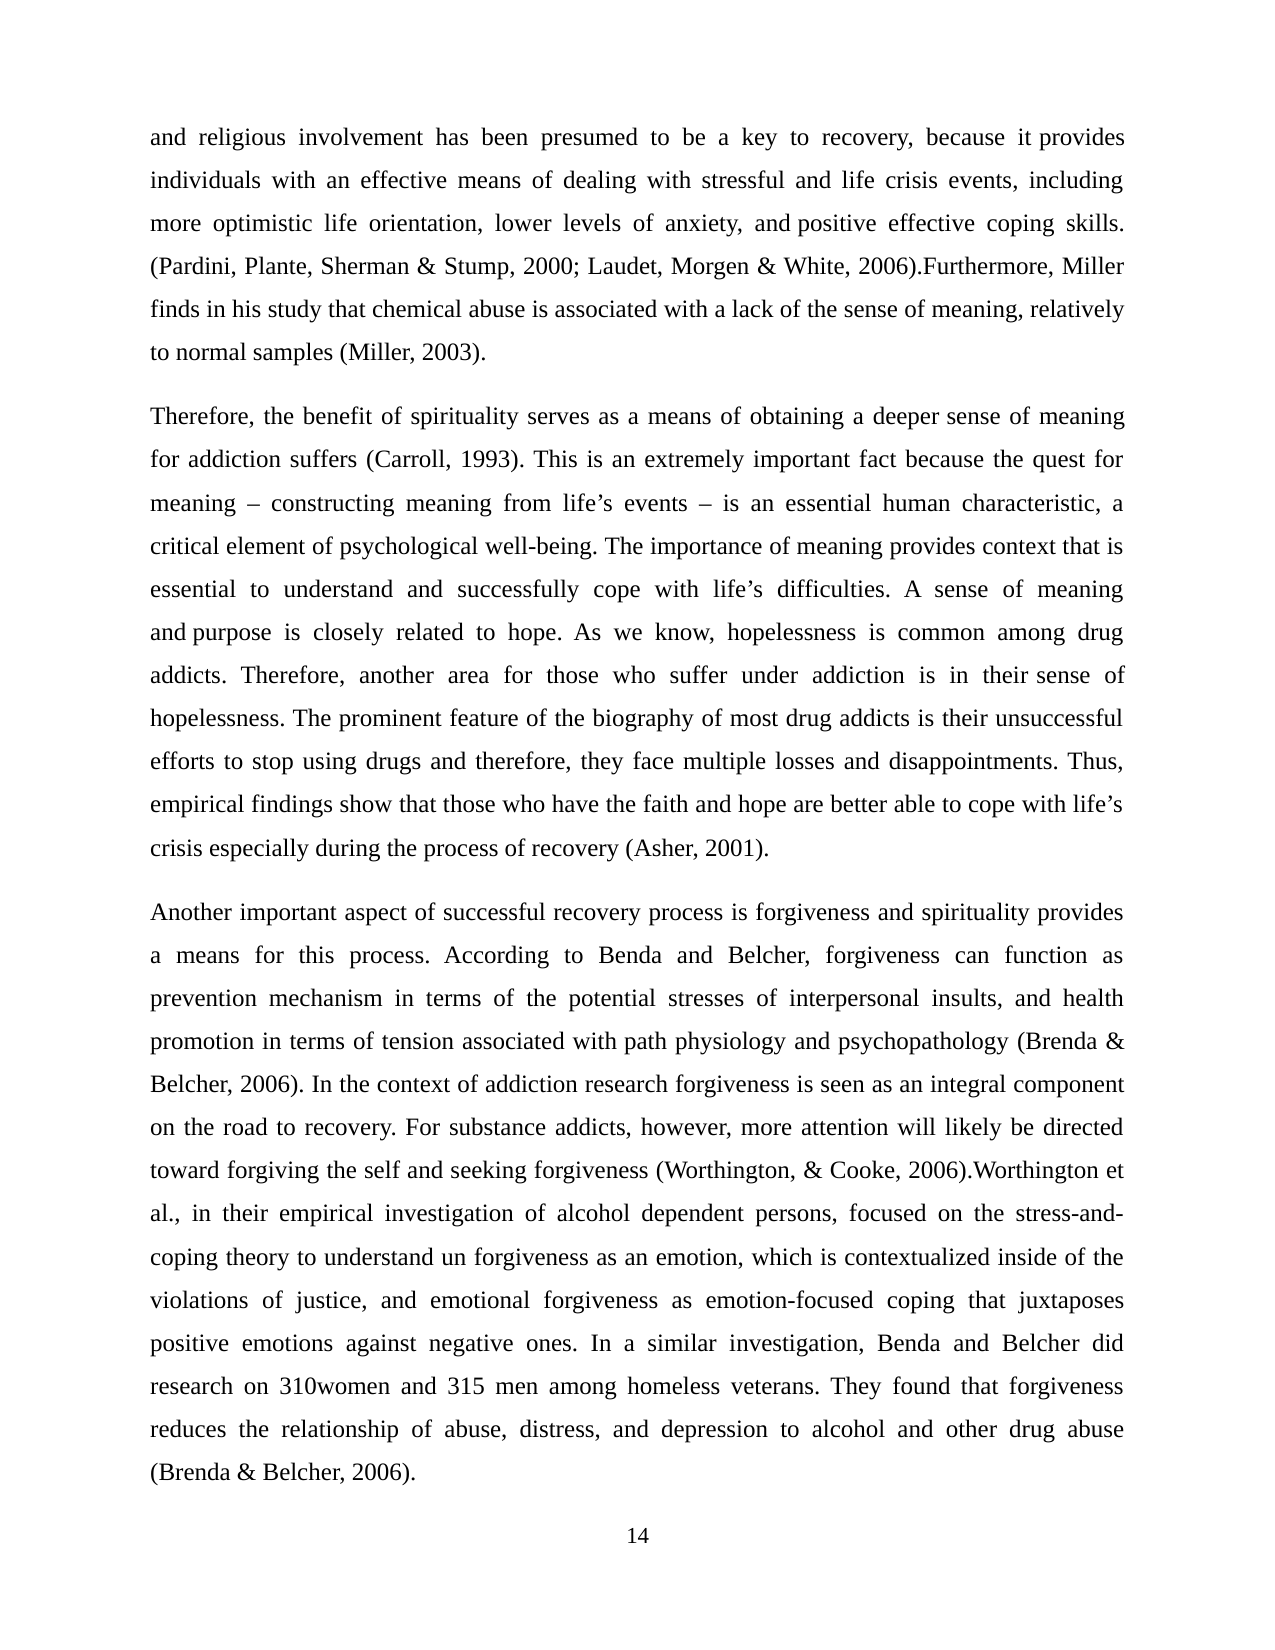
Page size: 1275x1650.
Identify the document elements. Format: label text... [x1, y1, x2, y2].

text Therefore, the benefit of spirituality serves as a means of obtaining a deeper sense of meaning for addiction suffers (Carroll, 1993). This is an extremely important fact because the quest for meaning – constructing meaning from life’s events – is an essential human characteristic, a critical element of psychological well-being. The importance of meaning provides context that is essential to understand and successfully cope with life’s difficulties. A sense of meaning and purpose is closely related to hope. As we know, hopelessness is common among drug addicts. Therefore, another area for those who suffer under addiction is in their sense of hopelessness. The prominent feature of the biography of most drug addicts is their unsuccessful efforts to stop using drugs and therefore, they face multiple losses and disappointments. Thus, empirical findings show that those who have the faith and hope are better able to cope with life’s crisis especially during the process of recovery (Asher, 2001). [150, 401, 1125, 861]
text Another important aspect of successful recovery process is forgiveness and spirituality provides a means for this process. According to Benda and Belcher, forgiveness can function as prevention mechanism in terms of the potential stresses of interpersonal insults, and health promotion in terms of tension associated with path physiology and psychopathology (Brenda & Belcher, 2006). In the context of addiction research forgiveness is seen as an integral component on the road to recovery. For substance addicts, however, more attention will likely be directed toward forgiving the self and seeking forgiveness (Worthington, & Cooke, 2006).Worthington et al., in their empirical investigation of alcohol dependent persons, focused on the stress-and-coping theory to understand un forgiveness as an emotion, which is contextualized inside of the violations of justice, and emotional forgiveness as emotion-focused coping that juxtaposes positive emotions against negative ones. In a similar investigation, Benda and Belcher did research on 310women and 315 men among homeless veterans. They found that forgiveness reduces the relationship of abuse, distress, and depression to alcohol and other drug abuse (Brenda & Belcher, 2006). [150, 897, 1125, 1486]
text and religious involvement has been presumed to be a key to recovery, because it provides individuals with an effective means of dealing with stressful and life crisis events, including more optimistic life orientation, lower levels of anxiety, and positive effective coping skills. (Pardini, Plante, Sherman & Stump, 2000; Laudet, Morgen & White, 2006).Furthermore, Miller finds in his study that chemical abuse is associated with a lack of the sense of meaning, relatively to normal samples (Miller, 2003). [150, 122, 1125, 366]
